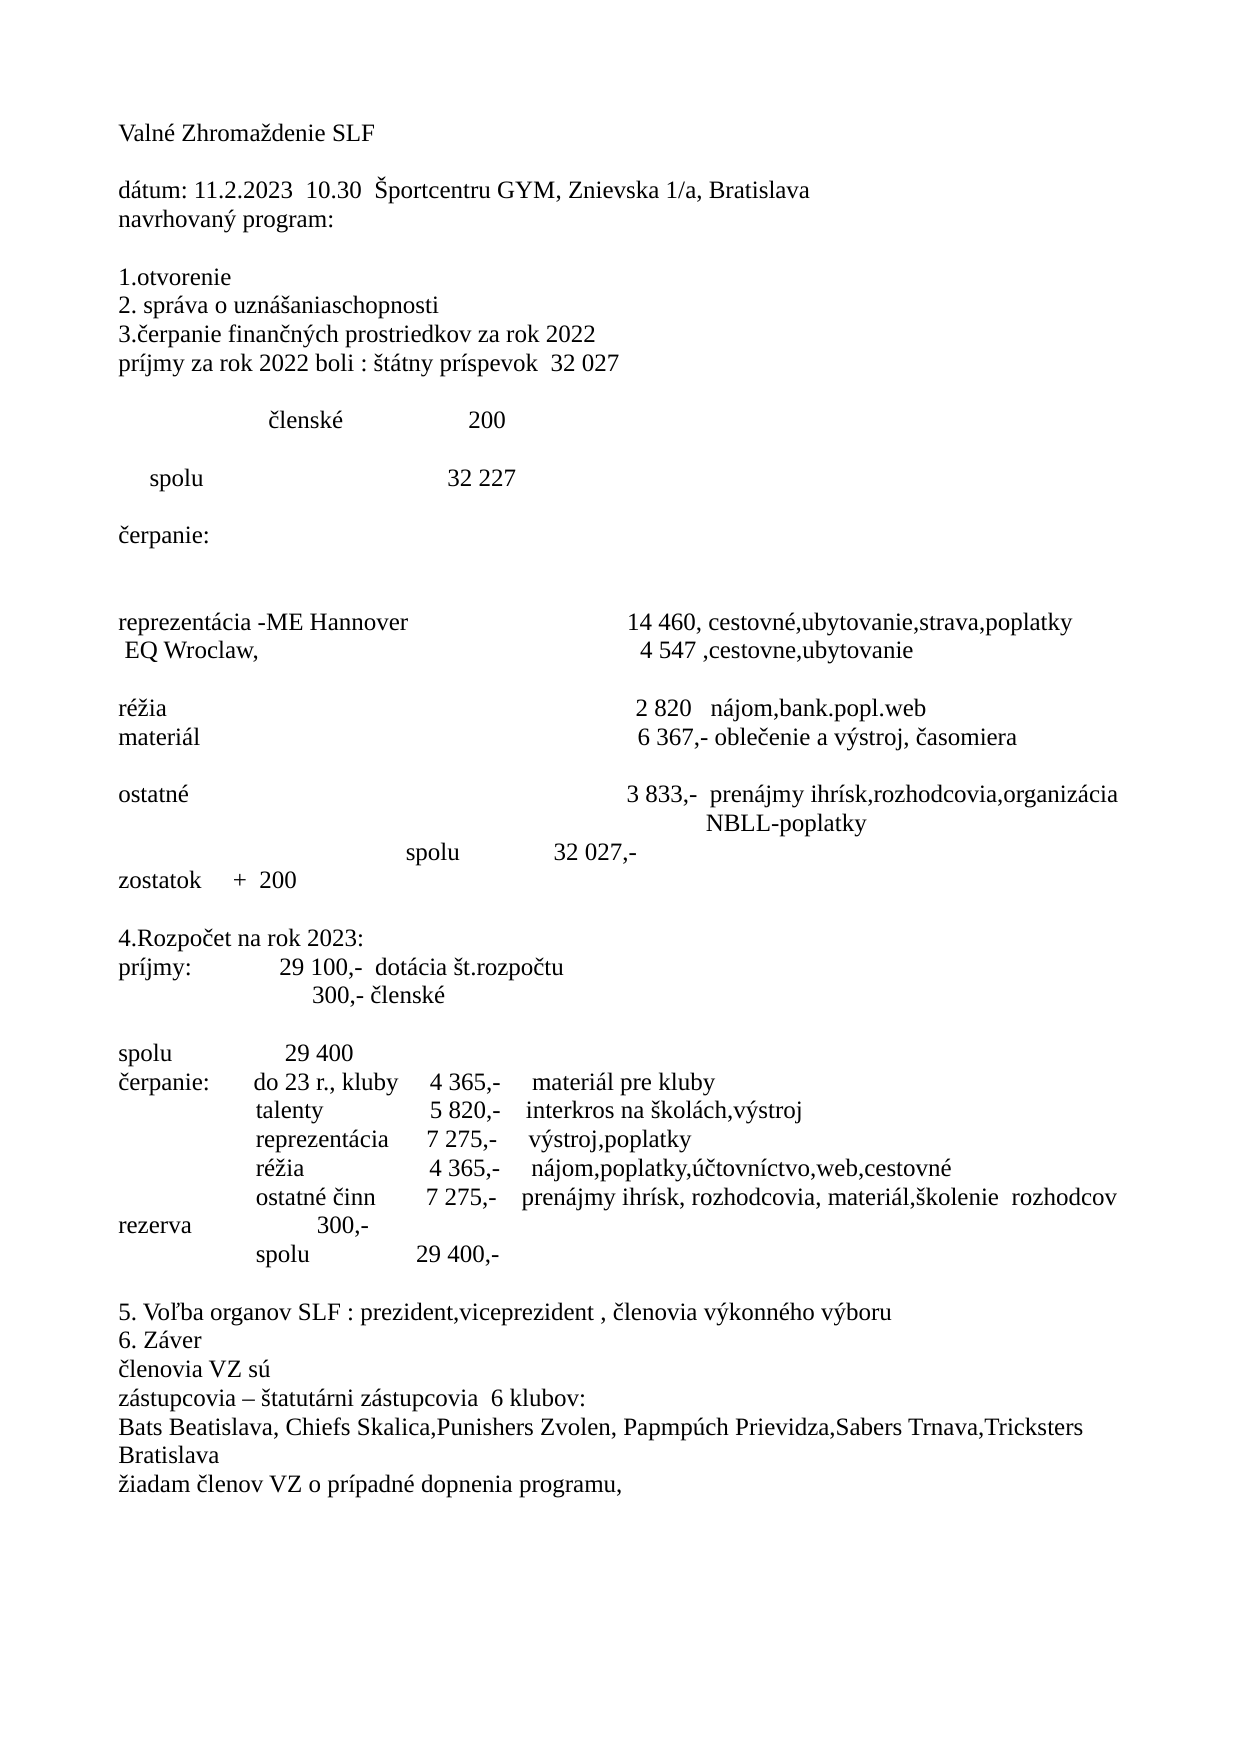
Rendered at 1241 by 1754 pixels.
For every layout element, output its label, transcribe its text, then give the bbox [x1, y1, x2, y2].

text reprezentácia 7 275,- výstroj,poplatky [118, 1124, 1122, 1153]
text spolu 29 400 [118, 1038, 1122, 1067]
text čerpanie: do 23 r., kluby 4 365,- materiál pre kluby [118, 1067, 1122, 1096]
text Bats Beatislava, Chiefs Skalica,Punishers Zvolen, Papmpúch Prievidza,Sabers Trnava,Tricksters Bratislava [118, 1412, 1122, 1469]
text spolu 29 400,- [118, 1239, 1122, 1268]
text čerpanie: [118, 521, 1122, 549]
text reprezentácia -ME Hannover 14 460, cestovné,ubytovanie,strava,poplatky [118, 607, 1122, 636]
text réžia 2 820 nájom,bank.popl.web [118, 693, 1122, 722]
text 6. Záver [118, 1326, 1122, 1354]
text ostatné 3 833,- prenájmy ihrísk,rozhodcovia,organizácia [118, 779, 1122, 808]
text 4.Rozpočet na rok 2023: [118, 923, 1122, 952]
text dátum: 11.2.2023 10.30 Športcentru GYM, Znievska 1/a, Bratislava [118, 176, 1122, 204]
text členské 200 [118, 406, 1122, 434]
text Valné Zhromaždenie SLF [118, 118, 1122, 147]
text materiál 6 367,- oblečenie a výstroj, časomiera [118, 722, 1122, 751]
text spolu 32 027,- [118, 837, 1122, 866]
text členovia VZ sú [118, 1354, 1122, 1383]
text 2. správa o uznášaniaschopnosti [118, 291, 1122, 319]
text NBLL-poplatky [118, 808, 1122, 837]
text žiadam členov VZ o prípadné dopnenia programu, [118, 1469, 1122, 1498]
text 300,- členské [118, 981, 1122, 1009]
text 1.otvorenie [118, 262, 1122, 291]
text príjmy: 29 100,- dotácia št.rozpočtu [118, 952, 1122, 981]
text zostatok + 200 [118, 866, 1122, 894]
text EQ Wroclaw, 4 547 ,cestovne,ubytovanie [118, 636, 1122, 664]
text príjmy za rok 2022 boli : štátny príspevok 32 027 [118, 348, 1122, 377]
text réžia 4 365,- nájom,poplatky,účtovníctvo,web,cestovné [118, 1153, 1122, 1182]
text talenty 5 820,- interkros na školách,výstroj [118, 1096, 1122, 1124]
text 3.čerpanie finančných prostriedkov za rok 2022 [118, 319, 1122, 348]
text spolu 32 227 [118, 463, 1122, 492]
text ostatné činn 7 275,- prenájmy ihrísk, rozhodcovia, materiál,školenie rozhodcov rezerva 300,- [118, 1182, 1122, 1239]
text 5. Voľba organov SLF : prezident,viceprezident , členovia výkonného výboru [118, 1297, 1122, 1326]
text zástupcovia – štatutárni zástupcovia 6 klubov: [118, 1383, 1122, 1412]
text navrhovaný program: [118, 204, 1122, 233]
